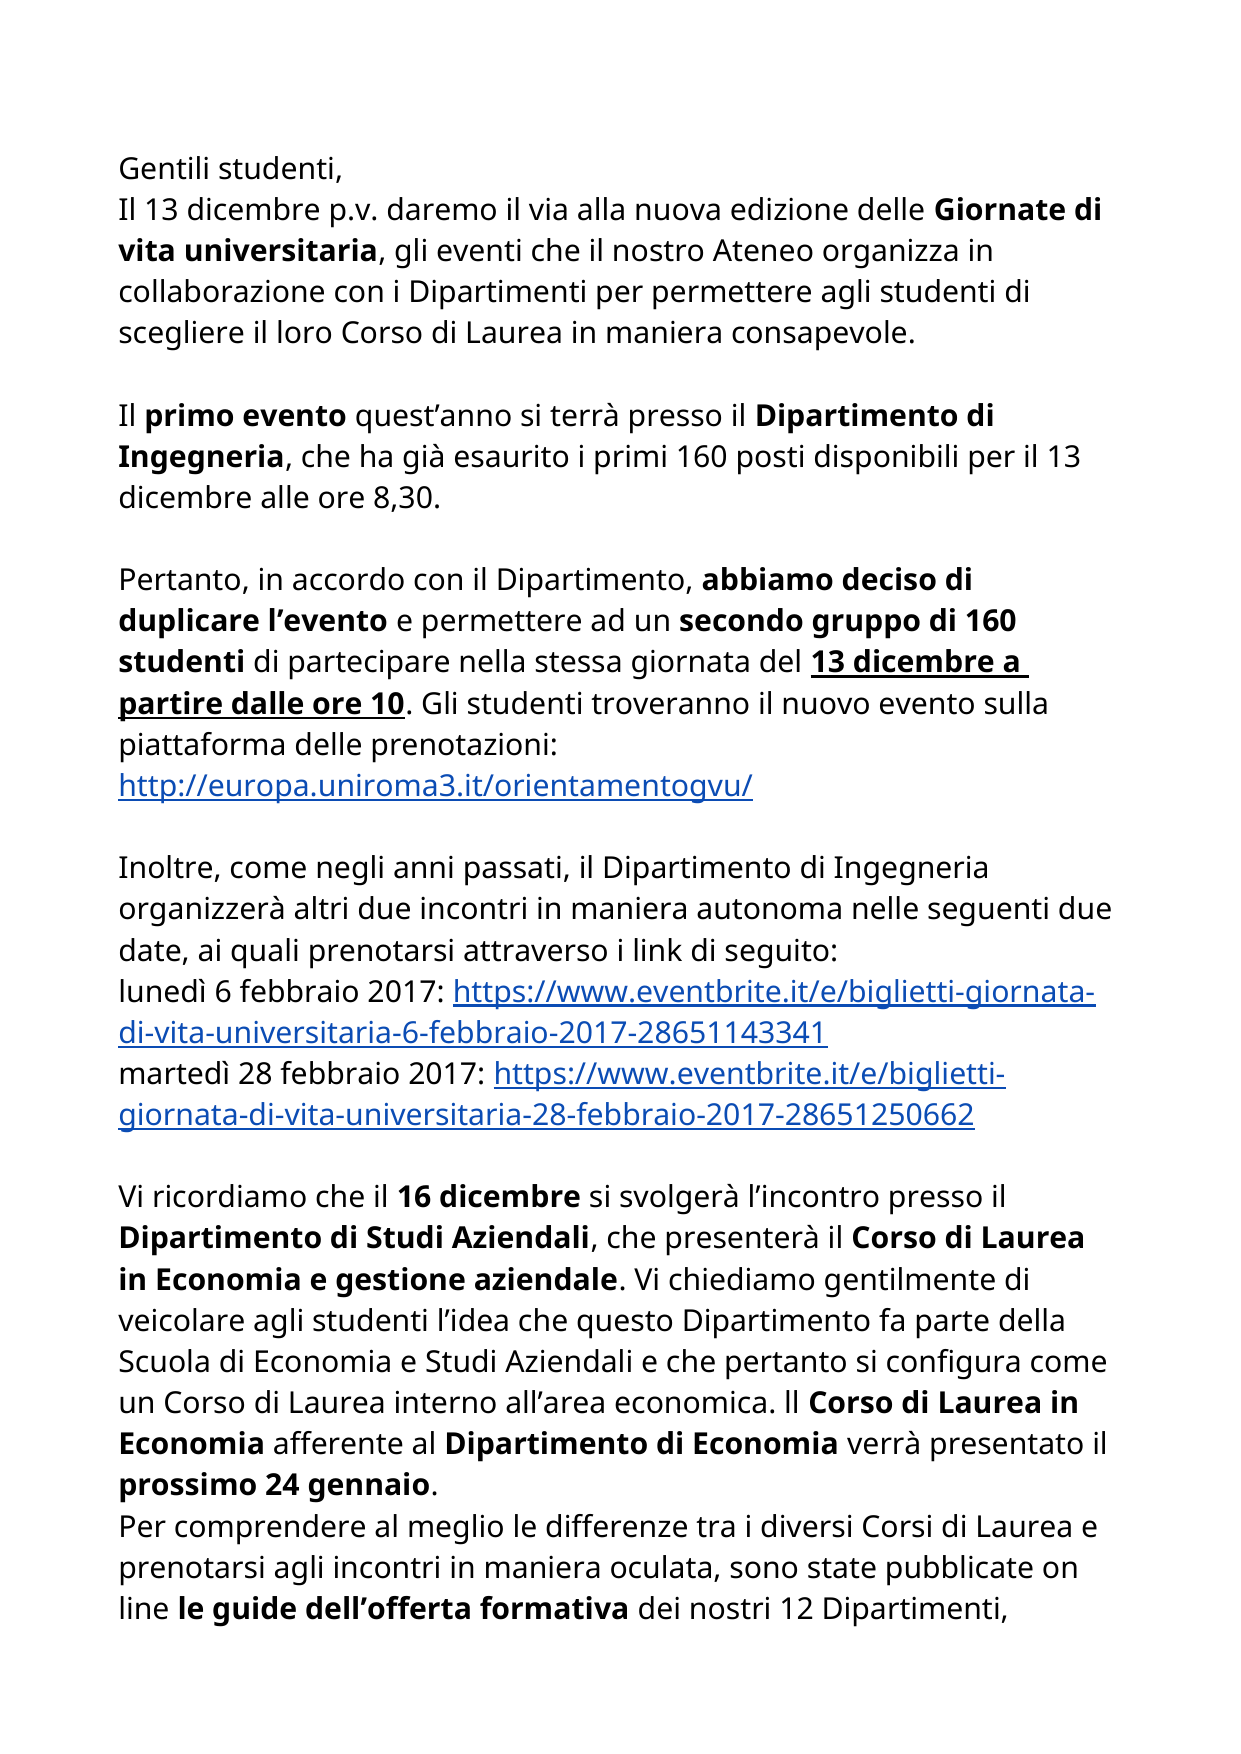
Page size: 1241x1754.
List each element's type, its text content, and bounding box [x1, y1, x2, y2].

text lunedì 6 febbraio 2017: https://www.eventbrite.it/e/biglietti-giornata-di-vita-universitaria-6-febbraio-2017-28651143341 [118, 970, 1122, 1052]
text Gentili studenti, [118, 147, 1122, 188]
text Pertanto, in accordo con il Dipartimento, abbiamo deciso di duplicare l’evento e permettere ad un secondo gruppo di 160 studenti di partecipare nella stessa giornata del 13 dicembre a partire dalle ore 10. Gli studenti troveranno il nuovo evento sulla piattaforma delle prenotazioni: http://europa.uniroma3.it/orientamentogvu/ [118, 558, 1122, 805]
text Inoltre, come negli anni passati, il Dipartimento di Ingegneria organizzerà altri due incontri in maniera autonoma nelle seguenti due date, ai quali prenotarsi attraverso i link di seguito: [118, 846, 1122, 970]
text martedì 28 febbraio 2017: https://www.eventbrite.it/e/biglietti-giornata-di-vita-universitaria-28-febbraio-2017-28651250662 [118, 1052, 1122, 1134]
text Vi ricordiamo che il 16 dicembre si svolgerà l’incontro presso il Dipartimento di Studi Aziendali, che presenterà il Corso di Laurea in Economia e gestione aziendale. Vi chiediamo gentilmente di veicolare agli studenti l’idea che questo Dipartimento fa parte della Scuola di Economia e Studi Aziendali e che pertanto si configura come un Corso di Laurea interno all’area economica. ll Corso di Laurea in Economia afferente al Dipartimento di Economia verrà presentato il prossimo 24 gennaio. [118, 1176, 1122, 1505]
text Il 13 dicembre p.v. daremo il via alla nuova edizione delle Giornate di vita universitaria, gli eventi che il nostro Ateneo organizza in collaborazione con i Dipartimenti per permettere agli studenti di scegliere il loro Corso di Laurea in maniera consapevole. [118, 188, 1122, 353]
text Per comprendere al meglio le differenze tra i diversi Corsi di Laurea e prenotarsi agli incontri in maniera oculata, sono state pubblicate on line le guide dell’offerta formativa dei nostri 12 Dipartimenti, [118, 1505, 1122, 1628]
text Il primo evento quest’anno si terrà presso il Dipartimento di Ingegneria, che ha già esaurito i primi 160 posti disponibili per il 13 dicembre alle ore 8,30. [118, 394, 1122, 517]
